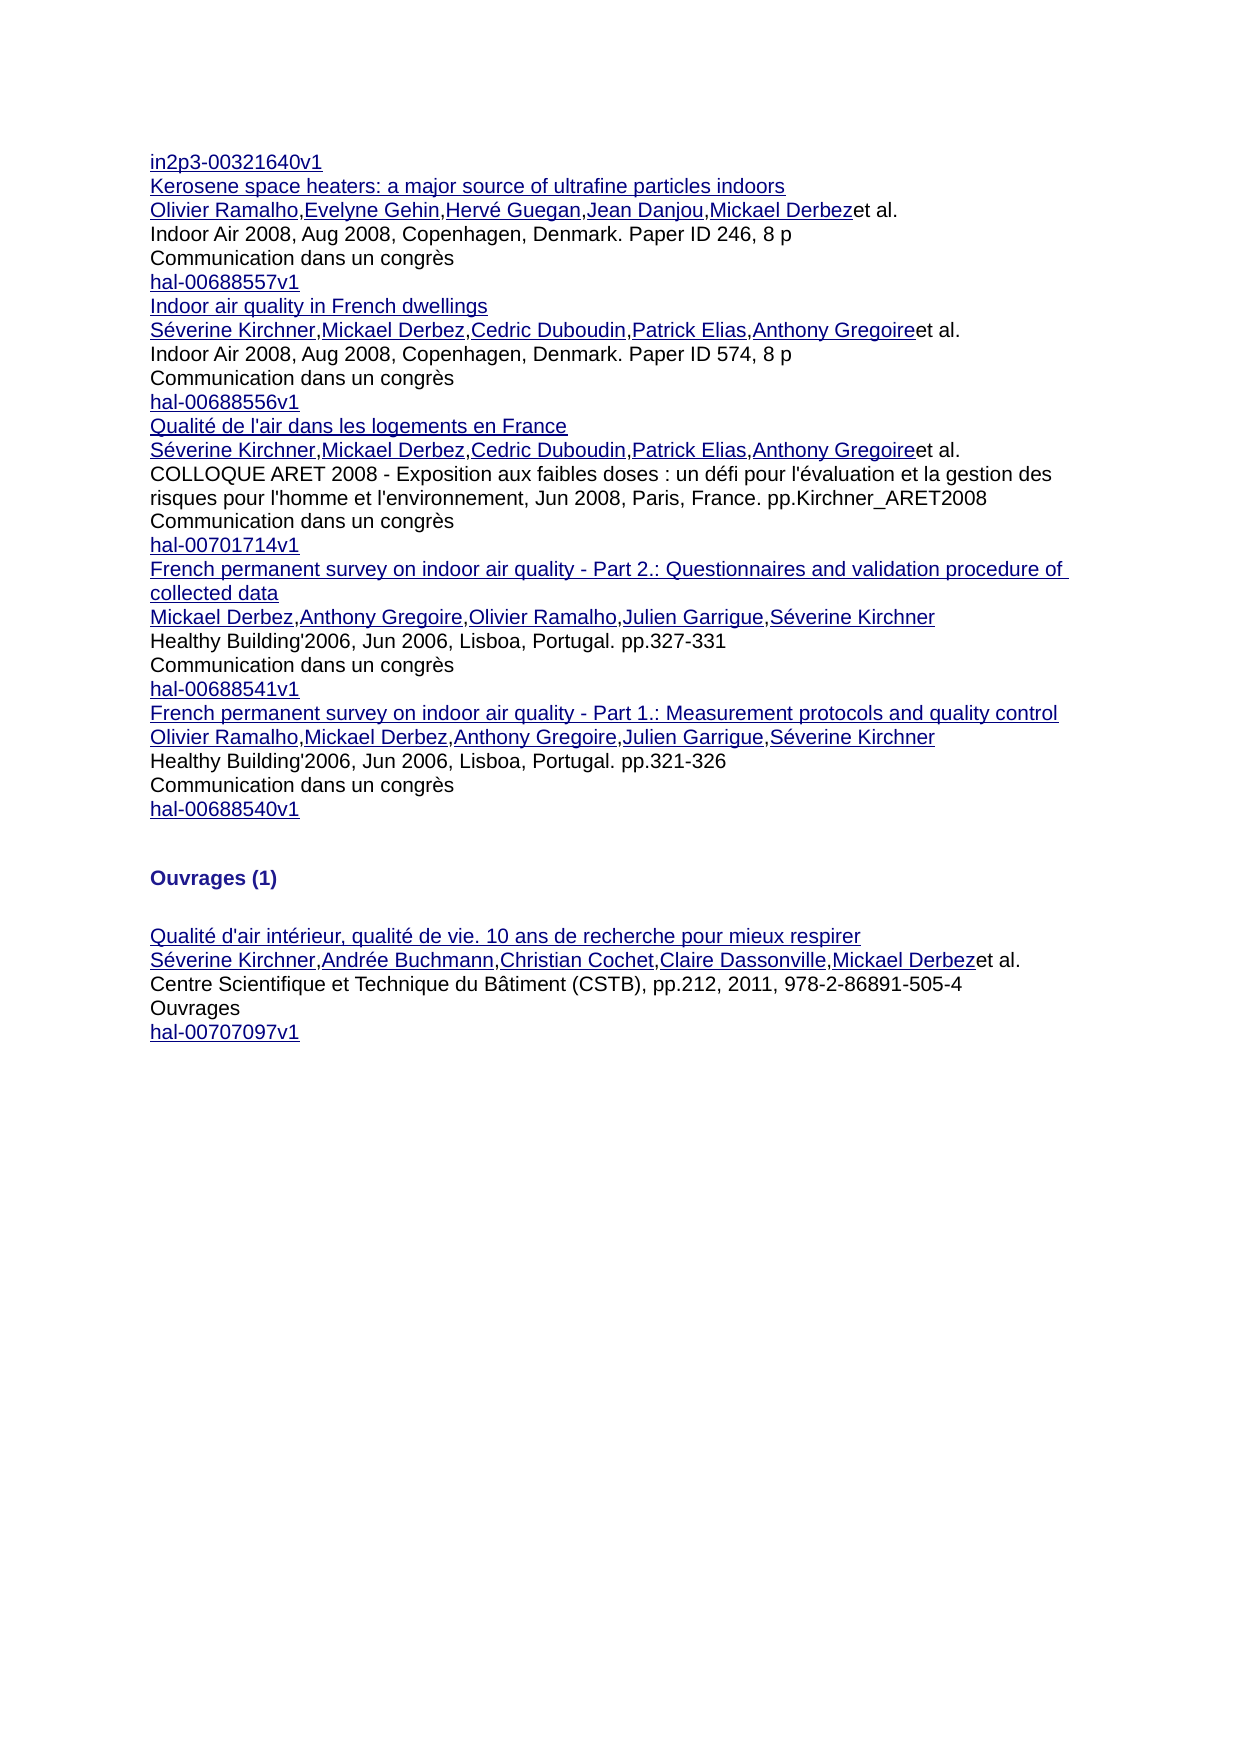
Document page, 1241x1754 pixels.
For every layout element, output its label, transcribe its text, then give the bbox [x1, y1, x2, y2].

table_cell in2p3-00321640v1 [150, 150, 1090, 174]
table_cell French permanent survey on indoor air quality - Part 2.: Questionnaires and validation procedure of collected data Mickael Derbez,Anthony Gregoire,Olivier Ramalho,Julien Garrigue,Séverine Kirchner Healthy Building'2006, Jun 2006, Lisboa, Portugal. pp.327-331 Communication dans un congrès hal-00688541v1 [150, 557, 1090, 701]
table_header Qualité d'air intérieur, qualité de vie. 10 ans de recherche pour mieux respirer Séverine Kirchner,Andrée Buchmann,Christian Cochet,Claire Dassonville,Mickael Derbezet al. Centre Scientifique et Technique du Bâtiment (CSTB), pp.212, 2011, 978-2-86891-505-4 Ouvrages hal-00707097v1 [150, 924, 1090, 1044]
subtitle Ouvrages (1) [150, 866, 1090, 889]
table_cell French permanent survey on indoor air quality - Part 1.: Measurement protocols and quality control Olivier Ramalho,Mickael Derbez,Anthony Gregoire,Julien Garrigue,Séverine Kirchner Healthy Building'2006, Jun 2006, Lisboa, Portugal. pp.321-326 Communication dans un congrès hal-00688540v1 [150, 701, 1090, 821]
table_cell Kerosene space heaters: a major source of ultrafine particles indoors Olivier Ramalho,Evelyne Gehin,Hervé Guegan,Jean Danjou,Mickael Derbezet al. Indoor Air 2008, Aug 2008, Copenhagen, Denmark. Paper ID 246, 8 p Communication dans un congrès hal-00688557v1 [150, 174, 1090, 294]
table_cell Indoor air quality in French dwellings Séverine Kirchner,Mickael Derbez,Cedric Duboudin,Patrick Elias,Anthony Gregoireet al. Indoor Air 2008, Aug 2008, Copenhagen, Denmark. Paper ID 574, 8 p Communication dans un congrès hal-00688556v1 [150, 294, 1090, 413]
table_cell Qualité de l'air dans les logements en France Séverine Kirchner,Mickael Derbez,Cedric Duboudin,Patrick Elias,Anthony Gregoireet al. COLLOQUE ARET 2008 - Exposition aux faibles doses : un défi pour l'évaluation et la gestion des risques pour l'homme et l'environnement, Jun 2008, Paris, France. pp.Kirchner_ARET2008 Communication dans un congrès hal-00701714v1 [150, 414, 1090, 557]
